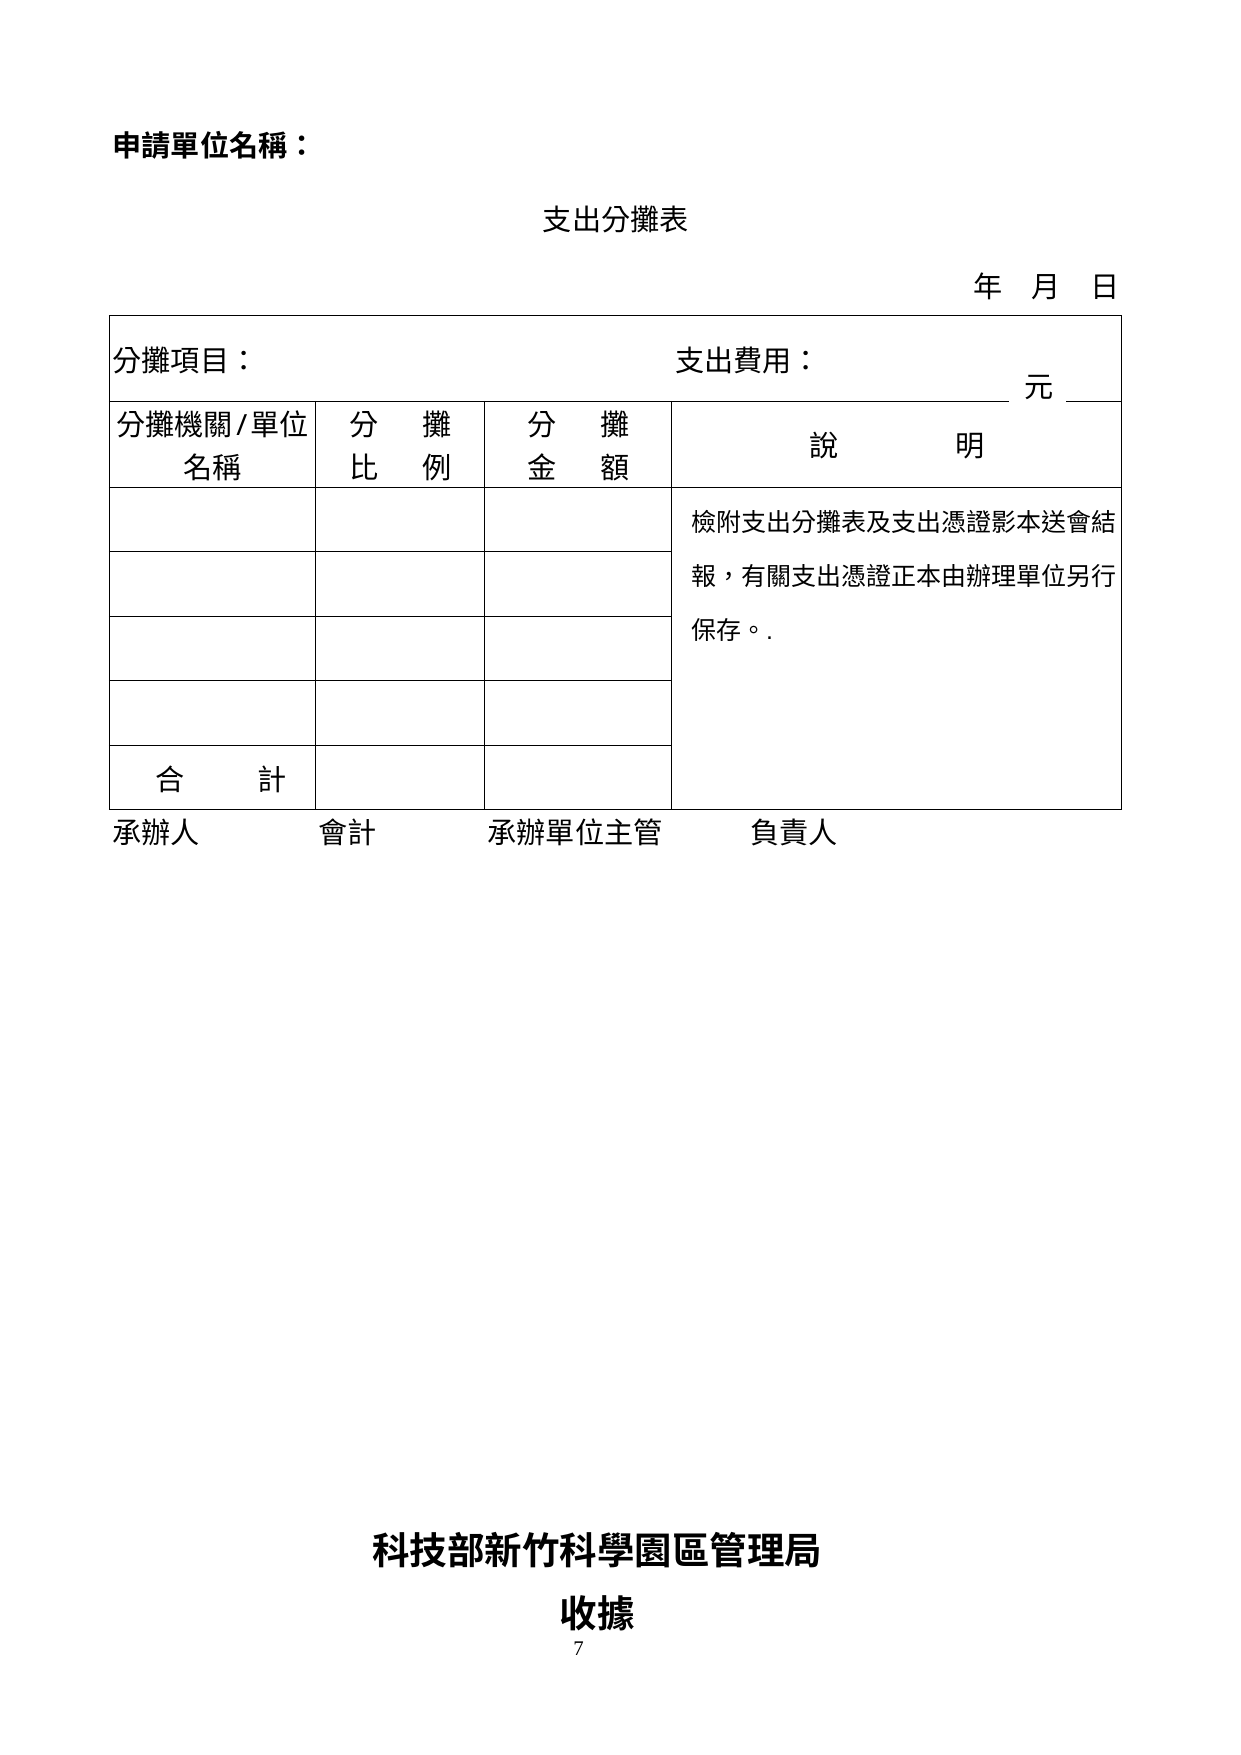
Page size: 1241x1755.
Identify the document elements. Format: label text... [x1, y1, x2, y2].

table_cell 年 月 日 [859, 254, 1122, 315]
table_cell [485, 746, 671, 809]
table_cell [672, 254, 859, 315]
text 科技部新竹科學園區管理局 [106, 1540, 1050, 1571]
table_cell [485, 681, 671, 744]
table_cell [485, 552, 671, 616]
table_cell [484, 316, 672, 401]
table_cell [316, 488, 484, 551]
table_cell 分攤機關/單位名稱 [110, 402, 315, 487]
text 收據 [106, 1602, 1050, 1633]
table_cell 支出費用： [672, 316, 859, 401]
table_cell 說 明 [672, 402, 1121, 487]
table_cell [316, 746, 484, 809]
table_cell 承辦人 [109, 810, 316, 852]
table_cell 負責人 [747, 810, 841, 852]
table_cell 分 攤 金 額 [485, 402, 671, 487]
table_cell [109, 254, 316, 315]
table_cell [484, 254, 672, 315]
table_cell [859, 316, 1121, 452]
table_cell [485, 488, 671, 551]
table_cell 檢附支出分攤表及支出憑證影本送會結報，有關支出憑證正本由辦理單位另行保存。. [672, 488, 1121, 809]
table_cell [841, 810, 1122, 852]
table_cell [110, 617, 315, 680]
table_cell 承辦單位主管 [484, 810, 672, 852]
table_cell [316, 254, 484, 315]
table_header 申請單位名稱： [109, 106, 1122, 182]
table_cell 會計 [316, 810, 484, 852]
table_cell [316, 681, 484, 744]
table_cell [110, 552, 315, 616]
table_cell [485, 617, 671, 680]
table_cell [110, 681, 315, 744]
table_cell 合 計 [110, 746, 315, 809]
table_cell [316, 316, 484, 401]
table_cell 支出分攤表 [109, 182, 1122, 254]
table_cell 分 攤 比 例 [316, 402, 484, 487]
table_cell [110, 488, 315, 551]
table_cell [316, 552, 484, 616]
table_cell 分攤項目： [110, 316, 316, 401]
table_cell [316, 617, 484, 680]
table_cell [672, 810, 747, 852]
